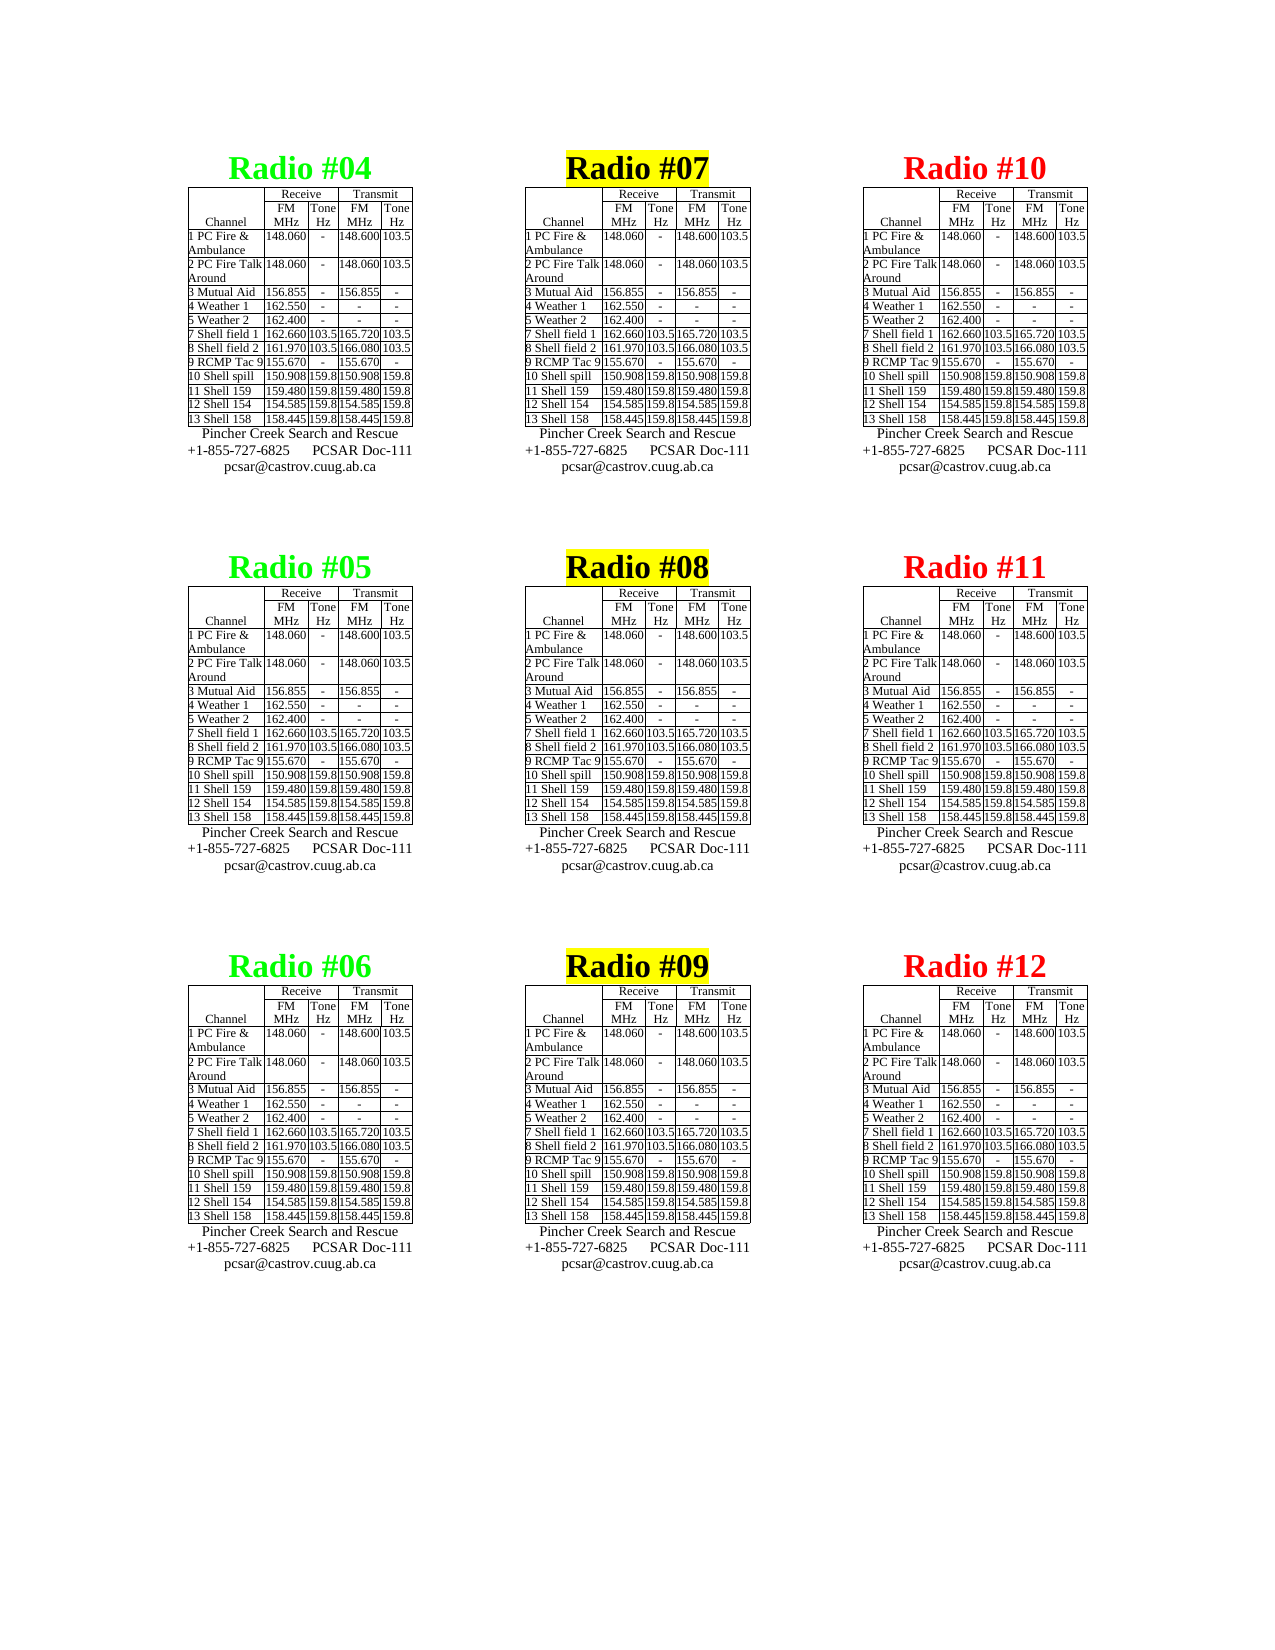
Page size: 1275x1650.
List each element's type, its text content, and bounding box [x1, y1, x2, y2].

table_cell 159.480 [265, 783, 308, 796]
table_cell 5 Weather 2 [189, 1112, 264, 1125]
table_cell 159.8 [719, 385, 750, 398]
table_cell 103.5 [984, 342, 1013, 355]
table_cell - [1014, 1098, 1055, 1111]
table_cell 13 Shell 158 [189, 1210, 264, 1223]
table_cell FM MHz [265, 601, 308, 628]
table_cell Tone Hz [719, 601, 750, 628]
table_cell - [309, 1098, 338, 1111]
table_cell 103.5 [984, 328, 1013, 341]
table_cell - [676, 1112, 718, 1125]
table_header Channel [864, 986, 939, 1026]
table_cell 159.8 [1056, 1196, 1087, 1209]
text +1-855-727-6825 PCSAR Doc-111 [187, 841, 412, 857]
table_cell - [381, 1112, 412, 1125]
table_cell 158.445 [676, 413, 718, 426]
table_cell 3 Mutual Aid [864, 286, 939, 299]
table_cell FM MHz [1014, 202, 1056, 229]
table_cell 1 PC Fire & Ambulance [526, 1027, 602, 1055]
table_cell 165.720 [339, 727, 380, 740]
table_cell 159.8 [646, 1182, 675, 1195]
table_cell 159.8 [984, 783, 1013, 796]
table_cell 10 Shell spill [189, 370, 264, 384]
table_cell - [381, 1084, 412, 1097]
table_cell 150.908 [1014, 1168, 1055, 1181]
table_cell 162.660 [265, 328, 308, 341]
table_cell - [719, 286, 750, 299]
table_cell 9 RCMP Tac 9 [189, 755, 264, 768]
table_cell 154.585 [339, 797, 380, 810]
table_cell 103.5 [646, 727, 675, 740]
table_cell 159.8 [984, 385, 1013, 398]
table_cell 166.080 [676, 1140, 718, 1153]
table_cell - [984, 356, 1013, 369]
table_cell 161.970 [940, 342, 983, 355]
table_cell - [309, 258, 338, 285]
table_cell 1 PC Fire & Ambulance [864, 230, 939, 257]
table_cell 103.5 [309, 741, 338, 754]
table_cell 162.550 [940, 1098, 983, 1111]
table_cell 162.550 [265, 699, 308, 712]
table_cell - [339, 314, 380, 327]
table_cell 8 Shell field 2 [189, 342, 264, 355]
text +1-855-727-6825 PCSAR Doc-111 [187, 442, 412, 458]
table_cell 3 Mutual Aid [189, 685, 264, 698]
table_cell 2 PC Fire Talk Around [189, 1056, 264, 1083]
table_header Receive [603, 587, 676, 600]
table_cell 159.8 [719, 413, 750, 426]
table_header Transmit [339, 986, 412, 999]
table_cell 1 PC Fire & Ambulance [864, 1027, 939, 1055]
table_cell - [646, 685, 675, 698]
table_cell FM MHz [940, 1000, 983, 1026]
table_cell 159.8 [381, 1168, 412, 1181]
table_cell 159.8 [1056, 811, 1087, 824]
table_cell 166.080 [1014, 1140, 1055, 1153]
table_cell 4 Weather 1 [526, 699, 602, 712]
table_cell 12 Shell 154 [189, 797, 264, 810]
table_cell FM MHz [339, 1000, 381, 1026]
table_cell 159.8 [719, 783, 750, 796]
table_cell - [1014, 713, 1055, 726]
table_cell 159.8 [1056, 399, 1087, 412]
table_cell FM MHz [940, 601, 983, 628]
table_cell - [381, 356, 412, 369]
table_cell 158.445 [1014, 1210, 1055, 1223]
table_cell 4 Weather 1 [189, 699, 264, 712]
table_cell 3 Mutual Aid [526, 1084, 602, 1097]
table_cell 162.660 [940, 1126, 983, 1139]
table_cell 8 Shell field 2 [864, 1140, 939, 1153]
table_cell 11 Shell 159 [526, 385, 602, 398]
table_cell 7 Shell field 1 [189, 328, 264, 341]
table_cell 12 Shell 154 [864, 797, 939, 810]
table_cell 155.670 [940, 755, 983, 768]
table_cell 103.5 [381, 741, 412, 754]
table_cell 156.855 [265, 1084, 308, 1097]
table_header Transmit [339, 587, 412, 600]
table_cell 103.5 [646, 741, 675, 754]
table_cell 103.5 [1056, 657, 1087, 684]
table_cell 159.8 [381, 385, 412, 398]
text Pincher Creek Search and Rescue [862, 824, 1087, 841]
table_cell 159.8 [309, 385, 338, 398]
table_cell 159.480 [339, 385, 380, 398]
table_cell 159.8 [1056, 1210, 1087, 1223]
table_cell - [646, 755, 675, 768]
table_cell 12 Shell 154 [526, 1196, 602, 1209]
text +1-855-727-6825 PCSAR Doc-111 [525, 442, 750, 458]
table_cell - [984, 629, 1013, 656]
table_cell 162.550 [265, 1098, 308, 1111]
table_header Receive [940, 188, 1013, 201]
table_cell 156.855 [1014, 1084, 1055, 1097]
table_cell 159.8 [646, 1196, 675, 1209]
table_cell 159.8 [1056, 797, 1087, 810]
table_cell 103.5 [1056, 1140, 1087, 1153]
table_cell 162.400 [265, 314, 308, 327]
table_cell 159.8 [646, 1210, 675, 1223]
table_cell 154.585 [265, 797, 308, 810]
table_cell 5 Weather 2 [864, 713, 939, 726]
text Radio #08 [525, 549, 750, 586]
table_cell 158.445 [940, 1210, 983, 1223]
text Radio #07 [525, 150, 750, 187]
table_cell 12 Shell 154 [526, 797, 602, 810]
table_cell 156.855 [265, 286, 308, 299]
table_cell 159.8 [309, 370, 338, 384]
table_cell 148.060 [265, 1056, 308, 1083]
table_cell 12 Shell 154 [864, 399, 939, 412]
table_cell - [984, 1056, 1013, 1083]
text Pincher Creek Search and Rescue [862, 1223, 1087, 1239]
table_cell - [309, 1084, 338, 1097]
table_cell 13 Shell 158 [864, 1210, 939, 1223]
table_cell 148.060 [940, 230, 983, 257]
table_cell 154.585 [339, 1196, 380, 1209]
table_cell 103.5 [984, 1140, 1013, 1153]
table_cell 161.970 [265, 741, 308, 754]
table_cell 8 Shell field 2 [189, 741, 264, 754]
table_cell - [646, 258, 675, 285]
table_cell 155.670 [603, 755, 645, 768]
table_cell - [1056, 1112, 1087, 1125]
table_cell 103.5 [719, 741, 750, 754]
table_cell 3 Mutual Aid [189, 286, 264, 299]
table_cell 159.8 [646, 811, 675, 824]
table_cell 159.8 [719, 811, 750, 824]
table_cell 150.908 [265, 769, 308, 782]
table_cell - [719, 1112, 750, 1125]
table_cell 165.720 [1014, 1126, 1055, 1139]
table_cell 4 Weather 1 [189, 1098, 264, 1111]
table_cell 10 Shell spill [526, 370, 602, 384]
table_cell - [381, 1098, 412, 1111]
table_cell - [1014, 1112, 1055, 1125]
table_cell 159.8 [309, 783, 338, 796]
table_cell 166.080 [339, 741, 380, 754]
table_cell 165.720 [676, 727, 718, 740]
table_cell 161.970 [265, 1140, 308, 1153]
text pcsar@castrov.cuug.ab.ca [187, 857, 412, 873]
table_cell - [381, 685, 412, 698]
table_cell 5 Weather 2 [526, 314, 602, 327]
table_cell 154.585 [339, 399, 380, 412]
table_cell 161.970 [603, 741, 645, 754]
table_cell 159.8 [646, 399, 675, 412]
table_cell - [309, 286, 338, 299]
table_cell 103.5 [381, 657, 412, 684]
table_cell - [646, 286, 675, 299]
table_cell - [646, 1098, 675, 1111]
table_cell - [1014, 699, 1055, 712]
table_cell Tone Hz [309, 601, 338, 628]
table_cell 159.8 [309, 1168, 338, 1181]
table_cell - [1056, 1154, 1087, 1167]
table_cell 161.970 [265, 342, 308, 355]
table_cell 103.5 [1056, 342, 1087, 355]
table_cell 159.8 [309, 413, 338, 426]
table_cell 154.585 [940, 1196, 983, 1209]
table_cell - [676, 314, 718, 327]
table_cell 156.855 [603, 286, 645, 299]
table_cell 159.8 [646, 783, 675, 796]
table_cell 103.5 [309, 727, 338, 740]
table_header Channel [189, 986, 264, 1026]
table_cell 154.585 [265, 1196, 308, 1209]
table_cell 159.480 [339, 1182, 380, 1195]
table_cell 159.8 [309, 797, 338, 810]
table_cell FM MHz [603, 202, 645, 229]
table_cell - [339, 1112, 380, 1125]
table_cell 154.585 [676, 399, 718, 412]
table_cell 159.8 [309, 769, 338, 782]
table_cell - [646, 314, 675, 327]
table_cell Tone Hz [309, 1000, 338, 1026]
table_cell 161.970 [603, 1140, 645, 1153]
table_cell 159.8 [984, 1196, 1013, 1209]
table_cell 13 Shell 158 [189, 413, 264, 426]
table_cell - [646, 657, 675, 684]
table_cell 1 PC Fire & Ambulance [189, 1027, 264, 1055]
table_cell - [676, 1098, 718, 1111]
table_cell 2 PC Fire Talk Around [864, 1056, 939, 1083]
table_cell 4 Weather 1 [864, 1098, 939, 1111]
table_cell - [381, 286, 412, 299]
table_cell 12 Shell 154 [526, 399, 602, 412]
table_cell 148.060 [339, 1056, 380, 1083]
text pcsar@castrov.cuug.ab.ca [862, 857, 1087, 873]
table_cell - [984, 699, 1013, 712]
table_cell 156.855 [676, 286, 718, 299]
table_cell - [984, 1154, 1013, 1167]
table_header Receive [265, 587, 338, 600]
text Radio #11 [862, 549, 1087, 586]
table_cell 159.8 [719, 1196, 750, 1209]
table_cell 162.660 [265, 727, 308, 740]
table_cell - [1056, 1084, 1087, 1097]
table_header Receive [265, 188, 338, 201]
table_cell - [646, 699, 675, 712]
table_cell 154.585 [603, 797, 645, 810]
table_cell Tone Hz [646, 601, 676, 628]
table_cell 162.400 [603, 314, 645, 327]
table_cell 148.060 [940, 1056, 983, 1083]
table_cell 7 Shell field 1 [526, 727, 602, 740]
table_cell - [646, 356, 675, 369]
table_cell 159.8 [309, 1210, 338, 1223]
table_cell - [309, 314, 338, 327]
text Radio #09 [525, 947, 750, 984]
table_cell 10 Shell spill [189, 1168, 264, 1181]
table_cell 10 Shell spill [526, 1168, 602, 1181]
table_cell - [1056, 685, 1087, 698]
table_header Receive [940, 986, 1013, 999]
table_cell 150.908 [676, 769, 718, 782]
table_cell 148.060 [339, 657, 380, 684]
table_cell 159.8 [719, 1182, 750, 1195]
table_cell 155.670 [940, 356, 983, 369]
table_cell - [984, 657, 1013, 684]
table_cell 2 PC Fire Talk Around [526, 258, 602, 285]
table_cell - [719, 685, 750, 698]
table_cell 103.5 [381, 629, 412, 656]
table_cell 166.080 [339, 1140, 380, 1153]
table_cell 10 Shell spill [864, 370, 939, 384]
table_cell 154.585 [940, 399, 983, 412]
table_cell 161.970 [940, 1140, 983, 1153]
text Radio #12 [862, 947, 1087, 984]
table_cell 4 Weather 1 [526, 1098, 602, 1111]
table_cell 158.445 [339, 1210, 380, 1223]
table_cell 159.8 [381, 797, 412, 810]
table_cell 158.445 [603, 413, 645, 426]
table_cell 159.8 [309, 1196, 338, 1209]
table_cell - [719, 713, 750, 726]
table_cell 159.480 [676, 783, 718, 796]
table_cell 103.5 [381, 1056, 412, 1083]
table_header Receive [603, 188, 676, 201]
table_cell 4 Weather 1 [864, 699, 939, 712]
table_cell 159.8 [1056, 413, 1087, 426]
table_cell FM MHz [603, 1000, 645, 1026]
table_cell 103.5 [381, 1126, 412, 1139]
table_cell 150.908 [339, 1168, 380, 1181]
table_cell 103.5 [309, 1140, 338, 1153]
table_cell 148.060 [603, 258, 645, 285]
table_cell - [309, 629, 338, 656]
table_header Transmit [677, 587, 750, 600]
table_cell - [646, 230, 675, 257]
table_cell FM MHz [339, 202, 381, 229]
table_header Transmit [1014, 986, 1087, 999]
table_cell 150.908 [676, 370, 718, 384]
table_cell - [1056, 314, 1087, 327]
table_cell - [984, 1084, 1013, 1097]
table_cell 150.908 [603, 769, 645, 782]
table_cell - [309, 755, 338, 768]
table_cell 162.660 [603, 328, 645, 341]
table_header Transmit [677, 188, 750, 201]
table_cell - [984, 286, 1013, 299]
table_cell 154.585 [940, 797, 983, 810]
table_cell - [719, 755, 750, 768]
table_cell 155.670 [265, 1154, 308, 1167]
table_cell - [339, 713, 380, 726]
table_cell - [984, 1098, 1013, 1111]
table_cell 13 Shell 158 [189, 811, 264, 824]
table_cell 10 Shell spill [526, 769, 602, 782]
table_cell 10 Shell spill [864, 769, 939, 782]
table_cell 159.480 [676, 1182, 718, 1195]
table_header Channel [526, 587, 602, 628]
table_cell 150.908 [265, 370, 308, 384]
table_cell 166.080 [339, 342, 380, 355]
text Pincher Creek Search and Rescue [187, 1223, 412, 1239]
table_cell 8 Shell field 2 [526, 741, 602, 754]
text Radio #10 [862, 150, 1087, 187]
text +1-855-727-6825 PCSAR Doc-111 [187, 1239, 412, 1256]
table_cell 1 PC Fire & Ambulance [526, 230, 602, 257]
table_cell - [1014, 314, 1055, 327]
table_cell FM MHz [1014, 1000, 1056, 1026]
table_cell 162.550 [603, 699, 645, 712]
table_cell 159.480 [339, 783, 380, 796]
table_cell 103.5 [381, 328, 412, 341]
table_cell 154.585 [603, 399, 645, 412]
table_cell - [984, 258, 1013, 285]
table_cell 103.5 [309, 1126, 338, 1139]
text Pincher Creek Search and Rescue [525, 1224, 750, 1239]
table_cell 165.720 [676, 328, 718, 341]
table_cell 159.8 [646, 769, 675, 782]
table_cell 148.060 [940, 657, 983, 684]
table_cell 3 Mutual Aid [864, 1084, 939, 1097]
table_cell 103.5 [1056, 1027, 1087, 1055]
text Pincher Creek Search and Rescue [525, 825, 750, 841]
table_cell 159.8 [719, 769, 750, 782]
table_cell - [676, 713, 718, 726]
table_cell - [381, 713, 412, 726]
table_cell 159.8 [719, 370, 750, 384]
table_cell 162.660 [940, 727, 983, 740]
table_cell 158.445 [676, 811, 718, 824]
table_cell 165.720 [339, 328, 380, 341]
text pcsar@castrov.cuug.ab.ca [525, 1256, 750, 1272]
table_cell 159.8 [646, 797, 675, 810]
text Pincher Creek Search and Rescue [862, 426, 1087, 442]
table_cell 162.660 [603, 1126, 645, 1139]
table_cell 148.600 [339, 629, 380, 656]
table_cell 155.670 [676, 356, 718, 369]
table_cell - [984, 755, 1013, 768]
table_header Receive [265, 986, 338, 999]
table_cell 159.480 [1014, 1182, 1055, 1195]
table_cell 9 RCMP Tac 9 [189, 1154, 264, 1167]
table_cell 148.600 [1014, 1027, 1055, 1055]
table_cell - [381, 755, 412, 768]
text Pincher Creek Search and Rescue [525, 427, 750, 442]
table_cell 148.060 [265, 258, 308, 285]
table_cell 159.8 [984, 797, 1013, 810]
table_cell 148.060 [1014, 1056, 1055, 1083]
table_cell 165.720 [676, 1126, 718, 1139]
table_cell - [309, 230, 338, 257]
table_cell 166.080 [1014, 342, 1055, 355]
table_cell 5 Weather 2 [864, 314, 939, 327]
table_cell 159.8 [1056, 370, 1087, 384]
table_cell 148.060 [1014, 258, 1055, 285]
table_cell 162.400 [265, 713, 308, 726]
table_cell 13 Shell 158 [526, 413, 602, 426]
text +1-855-727-6825 PCSAR Doc-111 [525, 841, 750, 857]
table_cell 2 PC Fire Talk Around [526, 657, 602, 684]
table_cell - [1056, 755, 1087, 768]
table_cell 103.5 [719, 328, 750, 341]
table_cell FM MHz [603, 601, 645, 628]
table_cell 158.445 [603, 1210, 645, 1223]
table_cell 9 RCMP Tac 9 [864, 755, 939, 768]
table_cell 12 Shell 154 [189, 1196, 264, 1209]
table_cell Tone Hz [1057, 601, 1087, 628]
table_cell 8 Shell field 2 [526, 1140, 602, 1153]
table_cell FM MHz [1014, 601, 1056, 628]
table_cell 155.670 [676, 755, 718, 768]
table_cell 162.550 [603, 1098, 645, 1111]
table_cell 158.445 [1014, 811, 1055, 824]
table_cell 103.5 [1056, 741, 1087, 754]
table_cell - [646, 1027, 675, 1055]
table_cell 159.8 [309, 399, 338, 412]
table_cell 156.855 [676, 1084, 718, 1097]
table_cell - [309, 1112, 338, 1125]
table_cell 159.8 [381, 399, 412, 412]
table_cell - [676, 699, 718, 712]
table_cell 161.970 [940, 741, 983, 754]
table_cell 159.8 [1056, 1168, 1087, 1181]
table_cell 159.8 [984, 1210, 1013, 1223]
table_cell 103.5 [719, 230, 750, 257]
text Pincher Creek Search and Rescue [187, 426, 412, 442]
table_cell FM MHz [940, 202, 983, 229]
table_cell 159.8 [381, 1196, 412, 1209]
table_cell 103.5 [381, 1140, 412, 1153]
table_cell 148.600 [339, 1027, 380, 1055]
table_cell FM MHz [677, 202, 718, 229]
table_cell 150.908 [339, 769, 380, 782]
table_cell Tone Hz [646, 202, 676, 229]
table_cell - [309, 1154, 338, 1167]
table_cell 159.8 [984, 370, 1013, 384]
table_cell 11 Shell 159 [526, 1182, 602, 1195]
table_cell 148.060 [603, 1056, 645, 1083]
table_cell 155.670 [1014, 755, 1055, 768]
table_cell 155.670 [1014, 356, 1055, 369]
table_cell - [984, 314, 1013, 327]
table_cell FM MHz [265, 202, 308, 229]
table_cell 2 PC Fire Talk Around [526, 1056, 602, 1083]
table_cell 1 PC Fire & Ambulance [526, 629, 602, 656]
table_cell 154.585 [1014, 797, 1055, 810]
table_cell 148.060 [265, 230, 308, 257]
table_cell 158.445 [603, 811, 645, 824]
table_cell - [984, 300, 1013, 313]
table_cell 3 Mutual Aid [526, 685, 602, 698]
table_cell 154.585 [676, 797, 718, 810]
table_cell 11 Shell 159 [864, 385, 939, 398]
table_cell Tone Hz [382, 202, 412, 229]
table_cell 103.5 [1056, 629, 1087, 656]
table_cell 162.550 [265, 300, 308, 313]
table_cell 8 Shell field 2 [864, 741, 939, 754]
table_cell 148.600 [676, 1027, 718, 1055]
table_cell 154.585 [1014, 399, 1055, 412]
table_cell 155.670 [265, 356, 308, 369]
table_cell 103.5 [381, 727, 412, 740]
table_cell 159.8 [984, 399, 1013, 412]
table_cell 4 Weather 1 [189, 300, 264, 313]
table_cell 156.855 [603, 1084, 645, 1097]
table_cell - [309, 685, 338, 698]
table_cell - [719, 314, 750, 327]
table_cell 150.908 [265, 1168, 308, 1181]
table_cell 3 Mutual Aid [864, 685, 939, 698]
table_header Transmit [1014, 188, 1087, 201]
table_cell 158.445 [265, 1210, 308, 1223]
table_cell 159.8 [1056, 783, 1087, 796]
table_cell 7 Shell field 1 [864, 727, 939, 740]
table_cell 5 Weather 2 [189, 713, 264, 726]
table_cell 159.8 [984, 413, 1013, 426]
table_cell 103.5 [1056, 258, 1087, 285]
table_cell 7 Shell field 1 [864, 328, 939, 341]
table_header Channel [189, 587, 264, 628]
table_cell 1 PC Fire & Ambulance [864, 629, 939, 656]
table_cell 156.855 [1014, 685, 1055, 698]
table_cell - [984, 685, 1013, 698]
table_cell 159.480 [940, 783, 983, 796]
text pcsar@castrov.cuug.ab.ca [187, 1256, 412, 1272]
table_header Transmit [339, 188, 412, 201]
table_cell 150.908 [339, 370, 380, 384]
table_cell 159.8 [381, 769, 412, 782]
table_cell - [646, 713, 675, 726]
table_header Channel [189, 188, 264, 229]
table_cell 159.480 [265, 385, 308, 398]
table_cell FM MHz [265, 1000, 308, 1026]
table_cell 148.060 [339, 258, 380, 285]
table_cell 159.8 [719, 1210, 750, 1223]
table_cell - [984, 1112, 1013, 1125]
table_cell 103.5 [646, 342, 675, 355]
table_cell Tone Hz [382, 601, 412, 628]
table_cell 158.445 [339, 811, 380, 824]
table_cell - [1056, 356, 1087, 369]
table_cell - [646, 1084, 675, 1097]
table_cell Tone Hz [984, 601, 1013, 628]
table_cell - [1056, 713, 1087, 726]
table_cell - [309, 1027, 338, 1055]
table_cell 1 PC Fire & Ambulance [189, 629, 264, 656]
table_cell 156.855 [339, 1084, 380, 1097]
table_cell 158.445 [940, 413, 983, 426]
table_cell 103.5 [719, 657, 750, 684]
table_cell 162.660 [603, 727, 645, 740]
table_cell 155.670 [265, 755, 308, 768]
table_cell 156.855 [940, 685, 983, 698]
table_cell 166.080 [676, 741, 718, 754]
table_cell 103.5 [719, 1056, 750, 1083]
table_cell 155.670 [676, 1154, 718, 1167]
table_cell 158.445 [339, 413, 380, 426]
table_cell 155.670 [603, 1154, 645, 1167]
table_cell 159.8 [1056, 1182, 1087, 1195]
table_cell 103.5 [719, 1140, 750, 1153]
table_cell 5 Weather 2 [526, 713, 602, 726]
table_cell 159.480 [1014, 385, 1055, 398]
table_cell Tone Hz [719, 1000, 750, 1026]
table_cell 159.8 [309, 811, 338, 824]
table_header Transmit [1014, 587, 1087, 600]
table_cell 11 Shell 159 [526, 783, 602, 796]
table_cell Tone Hz [309, 202, 338, 229]
table_cell Tone Hz [1057, 202, 1087, 229]
table_cell 148.060 [603, 657, 645, 684]
table_cell 159.8 [309, 1182, 338, 1195]
table_cell 150.908 [940, 769, 983, 782]
table_cell - [339, 1098, 380, 1111]
table_cell 7 Shell field 1 [189, 1126, 264, 1139]
table_cell 13 Shell 158 [526, 1210, 602, 1223]
table_cell 154.585 [265, 399, 308, 412]
table_cell 159.8 [646, 385, 675, 398]
table_cell 155.670 [1014, 1154, 1055, 1167]
table_cell 156.855 [339, 286, 380, 299]
table_header Receive [940, 587, 1013, 600]
text Pincher Creek Search and Rescue [187, 824, 412, 841]
table_cell 2 PC Fire Talk Around [189, 657, 264, 684]
table_cell 103.5 [1056, 1126, 1087, 1139]
text +1-855-727-6825 PCSAR Doc-111 [862, 442, 1087, 458]
table_cell 159.480 [265, 1182, 308, 1195]
text Radio #05 [187, 549, 412, 586]
table_cell - [381, 300, 412, 313]
table_cell 156.855 [940, 286, 983, 299]
table_cell 5 Weather 2 [189, 314, 264, 327]
table_cell 155.670 [603, 356, 645, 369]
table_cell 148.060 [265, 657, 308, 684]
table_cell 103.5 [1056, 230, 1087, 257]
table_cell 155.670 [339, 755, 380, 768]
table_cell - [1014, 300, 1055, 313]
table_cell 162.550 [940, 699, 983, 712]
table_cell 159.480 [603, 1182, 645, 1195]
table_cell 162.550 [940, 300, 983, 313]
table_cell 148.060 [940, 1027, 983, 1055]
table_cell 162.400 [940, 713, 983, 726]
text Radio #06 [187, 947, 412, 984]
table_cell - [1056, 300, 1087, 313]
table_header Channel [864, 587, 939, 628]
table_cell 7 Shell field 1 [526, 328, 602, 341]
table_cell 5 Weather 2 [526, 1112, 602, 1125]
table_cell 148.600 [676, 230, 718, 257]
table_cell 8 Shell field 2 [189, 1140, 264, 1153]
table_cell 159.8 [381, 370, 412, 384]
table_cell 154.585 [603, 1196, 645, 1209]
table_cell 148.060 [676, 1056, 718, 1083]
table_cell 103.5 [1056, 1056, 1087, 1083]
table_cell 159.480 [676, 385, 718, 398]
table_cell Tone Hz [1057, 1000, 1087, 1026]
table_cell 7 Shell field 1 [189, 727, 264, 740]
table_cell 103.5 [309, 328, 338, 341]
table_cell - [719, 1084, 750, 1097]
table_cell 159.480 [603, 783, 645, 796]
table_cell 148.060 [603, 629, 645, 656]
text +1-855-727-6825 PCSAR Doc-111 [862, 841, 1087, 857]
table_cell - [1056, 1098, 1087, 1111]
table_cell 4 Weather 1 [864, 300, 939, 313]
table_cell 148.060 [603, 1027, 645, 1055]
table_cell 103.5 [646, 1140, 675, 1153]
table_cell 148.060 [1014, 657, 1055, 684]
table_cell 9 RCMP Tac 9 [189, 356, 264, 369]
table_cell 103.5 [1056, 328, 1087, 341]
table_cell 155.670 [339, 1154, 380, 1167]
table_cell 161.970 [603, 342, 645, 355]
table_cell 154.585 [676, 1196, 718, 1209]
table_cell - [646, 1154, 675, 1167]
table_cell 148.060 [265, 1027, 308, 1055]
table_cell 103.5 [719, 1126, 750, 1139]
table_cell 162.400 [603, 713, 645, 726]
table_cell 159.8 [984, 769, 1013, 782]
table_cell - [1056, 699, 1087, 712]
table_cell Tone Hz [646, 1000, 676, 1026]
table_cell 103.5 [381, 230, 412, 257]
table_cell 150.908 [676, 1168, 718, 1181]
table_cell 162.660 [265, 1126, 308, 1139]
table_cell 150.908 [1014, 769, 1055, 782]
table_header Transmit [677, 986, 750, 999]
table_cell - [646, 1112, 675, 1125]
table_cell FM MHz [677, 1000, 718, 1026]
table_cell 8 Shell field 2 [864, 342, 939, 355]
table_cell 11 Shell 159 [864, 783, 939, 796]
table_cell Tone Hz [382, 1000, 412, 1026]
table_cell 103.5 [646, 328, 675, 341]
table_cell 159.480 [1014, 783, 1055, 796]
table_cell - [309, 657, 338, 684]
table_cell 159.8 [719, 797, 750, 810]
table_cell 103.5 [984, 727, 1013, 740]
table_cell 158.445 [1014, 413, 1055, 426]
table_cell 158.445 [265, 811, 308, 824]
text Radio #04 [187, 150, 412, 187]
table_cell 158.445 [940, 811, 983, 824]
table_cell - [309, 1056, 338, 1083]
table_cell 10 Shell spill [864, 1168, 939, 1181]
table_cell 159.480 [940, 385, 983, 398]
table_cell 9 RCMP Tac 9 [526, 755, 602, 768]
table_cell 12 Shell 154 [864, 1196, 939, 1209]
table_cell 12 Shell 154 [189, 399, 264, 412]
table_cell 11 Shell 159 [189, 385, 264, 398]
table_cell 103.5 [719, 629, 750, 656]
table_header Receive [603, 986, 676, 999]
table_cell - [309, 356, 338, 369]
table_cell 13 Shell 158 [526, 811, 602, 824]
text +1-855-727-6825 PCSAR Doc-111 [525, 1239, 750, 1256]
table_cell 156.855 [1014, 286, 1055, 299]
table_cell 159.8 [719, 1168, 750, 1181]
table_cell 148.060 [940, 629, 983, 656]
table_cell 5 Weather 2 [864, 1112, 939, 1125]
table_cell 166.080 [1014, 741, 1055, 754]
table_cell 1 PC Fire & Ambulance [189, 230, 264, 257]
table_cell 159.8 [646, 370, 675, 384]
table_cell 159.480 [940, 1182, 983, 1195]
table_cell 8 Shell field 2 [526, 342, 602, 355]
table_cell 103.5 [719, 342, 750, 355]
table_cell 9 RCMP Tac 9 [864, 1154, 939, 1167]
table_cell 162.400 [265, 1112, 308, 1125]
table_cell 11 Shell 159 [189, 783, 264, 796]
table_cell 9 RCMP Tac 9 [526, 1154, 602, 1167]
table_cell 150.908 [940, 1168, 983, 1181]
table_cell 159.480 [603, 385, 645, 398]
table_cell 162.550 [603, 300, 645, 313]
text pcsar@castrov.cuug.ab.ca [525, 458, 750, 474]
table_cell 148.600 [339, 230, 380, 257]
table_cell 158.445 [265, 413, 308, 426]
table_cell - [309, 300, 338, 313]
table_cell 156.855 [676, 685, 718, 698]
table_cell - [309, 699, 338, 712]
table_cell 159.8 [381, 783, 412, 796]
table_cell - [984, 230, 1013, 257]
table_cell 103.5 [719, 258, 750, 285]
table_cell 148.600 [1014, 230, 1055, 257]
table_cell - [719, 356, 750, 369]
table_cell 103.5 [381, 1027, 412, 1055]
table_cell 158.445 [676, 1210, 718, 1223]
table_cell 148.060 [676, 657, 718, 684]
table_cell 4 Weather 1 [526, 300, 602, 313]
table_cell - [646, 1056, 675, 1083]
table_cell - [719, 699, 750, 712]
table_cell 159.8 [719, 399, 750, 412]
table_cell 13 Shell 158 [864, 811, 939, 824]
table_cell - [309, 713, 338, 726]
table_cell 162.400 [940, 1112, 983, 1125]
table_cell - [1056, 286, 1087, 299]
table_cell 156.855 [265, 685, 308, 698]
table_cell - [646, 629, 675, 656]
table_cell 7 Shell field 1 [526, 1126, 602, 1139]
table_cell 162.660 [940, 328, 983, 341]
table_cell 3 Mutual Aid [189, 1084, 264, 1097]
table_cell 11 Shell 159 [864, 1182, 939, 1195]
table_cell 159.8 [646, 1168, 675, 1181]
table_cell 103.5 [719, 727, 750, 740]
table_cell 148.060 [265, 629, 308, 656]
table_header Channel [864, 188, 939, 229]
table_cell 3 Mutual Aid [526, 286, 602, 299]
table_cell 148.060 [603, 230, 645, 257]
table_cell 103.5 [381, 258, 412, 285]
table_cell 9 RCMP Tac 9 [526, 356, 602, 369]
table_cell - [381, 699, 412, 712]
table_cell 159.8 [1056, 385, 1087, 398]
table_header Channel [526, 986, 602, 1026]
table_cell 159.8 [984, 1182, 1013, 1195]
table_cell 154.585 [1014, 1196, 1055, 1209]
table_cell 159.8 [381, 811, 412, 824]
table_cell 159.8 [984, 811, 1013, 824]
table_cell 10 Shell spill [189, 769, 264, 782]
table_cell 155.670 [339, 356, 380, 369]
table_cell 148.060 [940, 258, 983, 285]
table_cell 2 PC Fire Talk Around [864, 657, 939, 684]
table_cell 159.8 [646, 413, 675, 426]
table_cell 150.908 [1014, 370, 1055, 384]
table_cell Tone Hz [984, 1000, 1013, 1026]
text pcsar@castrov.cuug.ab.ca [525, 857, 750, 873]
table_cell 150.908 [603, 370, 645, 384]
table_cell 148.060 [676, 258, 718, 285]
table_cell 166.080 [676, 342, 718, 355]
text pcsar@castrov.cuug.ab.ca [862, 1256, 1087, 1272]
table_cell 156.855 [339, 685, 380, 698]
table_cell 103.5 [719, 1027, 750, 1055]
table_cell 159.8 [381, 1210, 412, 1223]
table_cell 150.908 [940, 370, 983, 384]
table_cell - [646, 300, 675, 313]
table_cell 11 Shell 159 [189, 1182, 264, 1195]
table_cell 2 PC Fire Talk Around [864, 258, 939, 285]
table_cell FM MHz [677, 601, 718, 628]
table_cell 155.670 [940, 1154, 983, 1167]
table_cell 103.5 [646, 1126, 675, 1139]
table_cell 7 Shell field 1 [864, 1126, 939, 1139]
table_cell 159.8 [984, 1168, 1013, 1181]
table_cell - [984, 1027, 1013, 1055]
table_cell - [719, 300, 750, 313]
table_cell 162.400 [940, 314, 983, 327]
table_cell 150.908 [603, 1168, 645, 1181]
text pcsar@castrov.cuug.ab.ca [187, 458, 412, 474]
table_cell Tone Hz [719, 202, 750, 229]
table_cell 103.5 [1056, 727, 1087, 740]
table_cell FM MHz [339, 601, 381, 628]
table_cell 162.400 [603, 1112, 645, 1125]
table_cell 159.8 [1056, 769, 1087, 782]
table_cell 165.720 [339, 1126, 380, 1139]
table_cell 103.5 [381, 342, 412, 355]
table_cell 103.5 [984, 741, 1013, 754]
text pcsar@castrov.cuug.ab.ca [862, 458, 1087, 474]
table_cell 165.720 [1014, 328, 1055, 341]
table_cell 159.8 [381, 413, 412, 426]
table_cell 148.600 [676, 629, 718, 656]
table_cell - [381, 1154, 412, 1167]
table_cell 156.855 [940, 1084, 983, 1097]
table_cell 103.5 [984, 1126, 1013, 1139]
table_cell Tone Hz [984, 202, 1013, 229]
table_cell 2 PC Fire Talk Around [189, 258, 264, 285]
table_cell - [676, 300, 718, 313]
table_cell 13 Shell 158 [864, 413, 939, 426]
table_cell - [339, 699, 380, 712]
table_cell - [339, 300, 380, 313]
table_cell 148.600 [1014, 629, 1055, 656]
table_cell 165.720 [1014, 727, 1055, 740]
table_cell 159.8 [381, 1182, 412, 1195]
table_cell 156.855 [603, 685, 645, 698]
table_header Channel [526, 188, 602, 229]
table_cell - [381, 314, 412, 327]
table_cell 103.5 [309, 342, 338, 355]
table_cell 9 RCMP Tac 9 [864, 356, 939, 369]
table_cell - [719, 1098, 750, 1111]
table_cell - [719, 1154, 750, 1167]
table_cell - [984, 713, 1013, 726]
text +1-855-727-6825 PCSAR Doc-111 [862, 1239, 1087, 1256]
